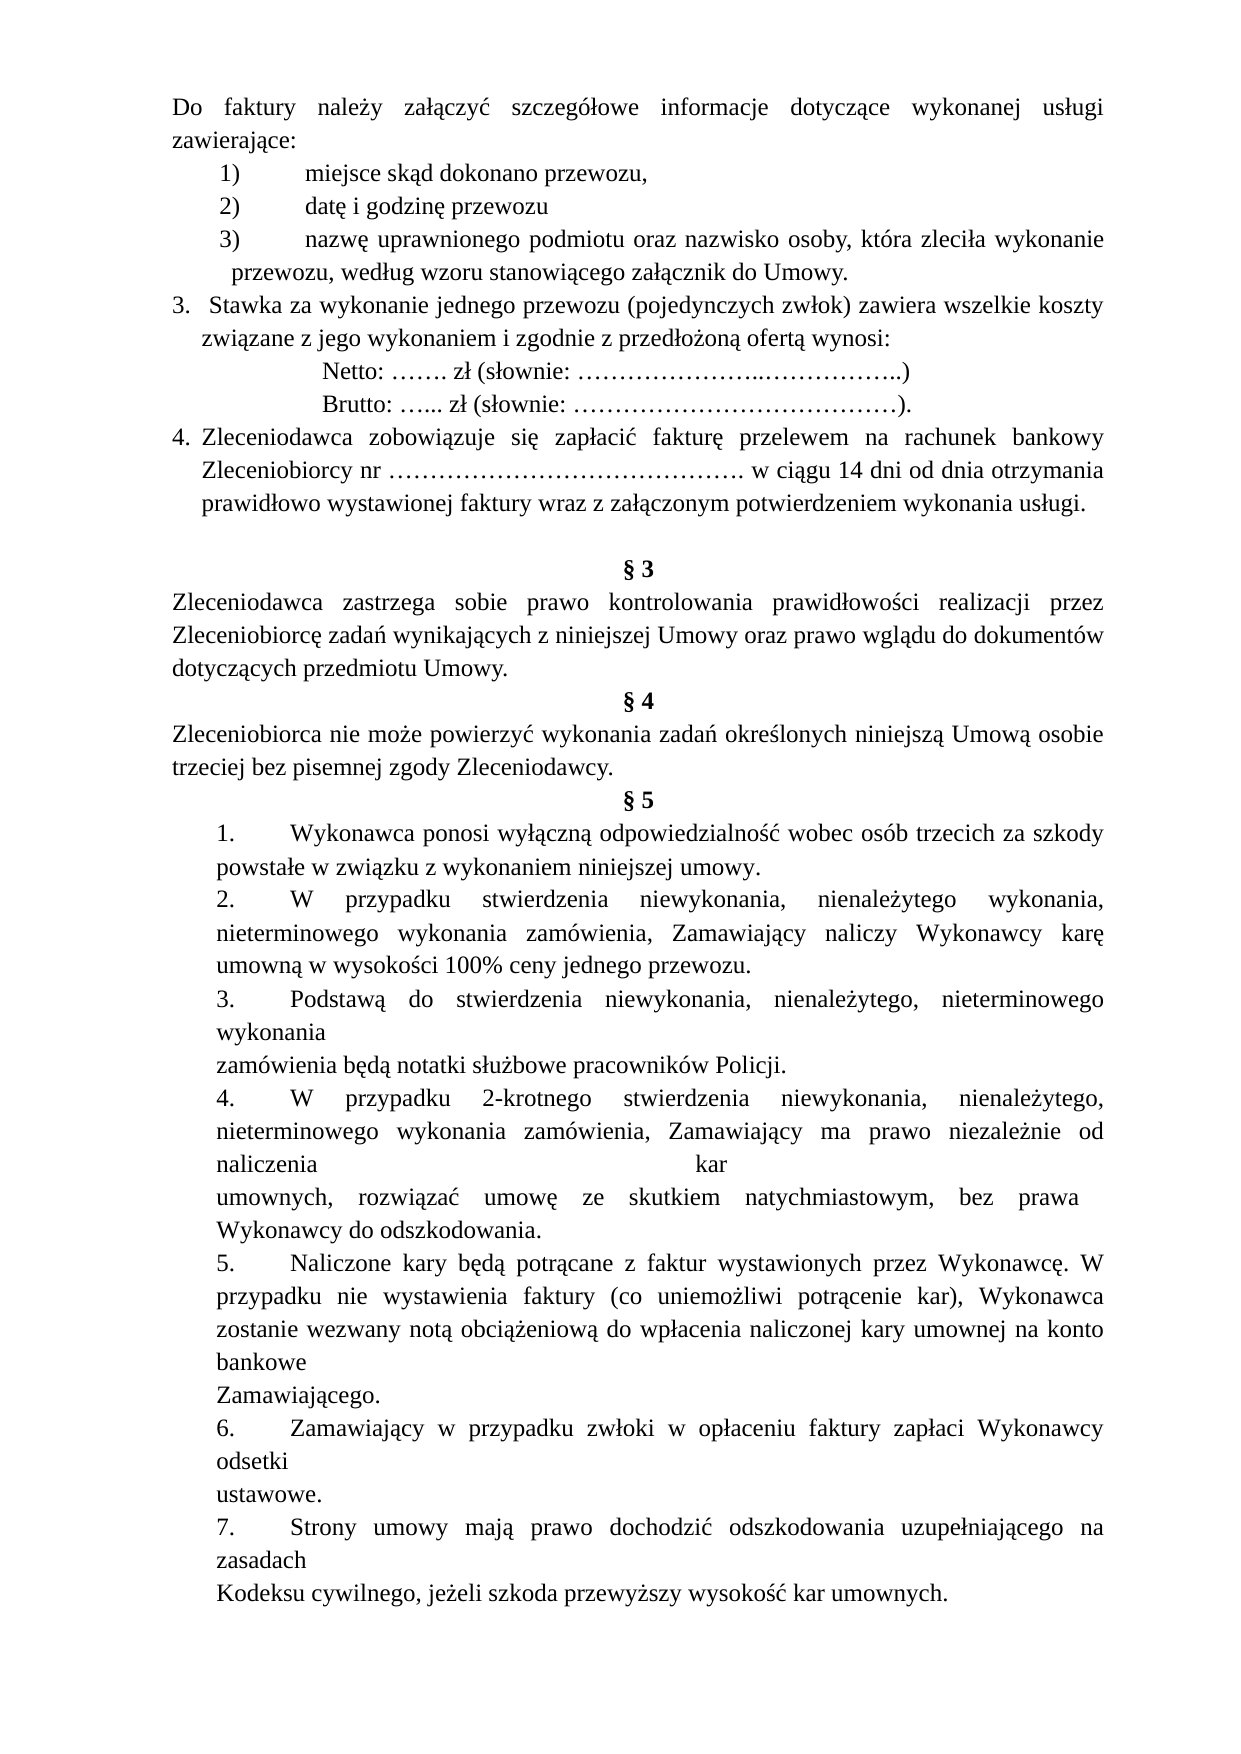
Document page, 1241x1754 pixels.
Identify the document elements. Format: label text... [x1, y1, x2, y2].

list W przypadku stwierdzenia niewykonania, nienależytego wykonania, nieterminowego wykonania zamówienia, Zamawiający naliczy Wykonawcy karę umowną w wysokości 100% ceny jednego przewozu. [216, 884, 1105, 979]
list Stawka za wykonanie jednego przewozu (pojedynczych zwłok) zawiera wszelkie koszty związane z jego wykonaniem i zgodnie z przedłożoną ofertą wynosi: [172, 290, 1105, 352]
list Strony umowy mają prawo dochodzić odszkodowania uzupełniającego na zasadach Kodeksu cywilnego, jeżeli szkoda przewyższy wysokość kar umownych. [216, 1512, 1105, 1607]
list datę i godzinę przewozu [219, 191, 1105, 220]
text Do faktury należy załączyć szczegółowe informacje dotyczące wykonanej usługi zawierające: [172, 92, 1105, 154]
text Netto: ……. zł (słownie: …………………..……………..) [284, 356, 1105, 385]
text § 4 [172, 686, 1105, 715]
list Podstawą do stwierdzenia niewykonania, nienależytego, nieterminowego wykonania zamówienia będą notatki służbowe pracowników Policji. [216, 984, 1105, 1078]
text § 5 [172, 786, 1105, 814]
list miejsce skąd dokonano przewozu, [219, 158, 1105, 187]
list nazwę uprawnionego podmiotu oraz nazwisko osoby, która zleciła wykonanie przewozu, według wzoru stanowiącego załącznik do Umowy. [219, 224, 1105, 286]
text Zleceniodawca zastrzega sobie prawo kontrolowania prawidłowości realizacji przez Zleceniobiorcę zadań wynikających z niniejszej Umowy oraz prawo wglądu do dokumentów dotyczących przedmiotu Umowy. [172, 587, 1105, 682]
text Zleceniobiorca nie może powierzyć wykonania zadań określonych niniejszą Umową osobie trzeciej bez pisemnej zgody Zleceniodawcy. [172, 719, 1105, 781]
list Zamawiający w przypadku zwłoki w opłaceniu faktury zapłaci Wykonawcy odsetki ustawowe. [216, 1413, 1105, 1508]
list Wykonawca ponosi wyłączną odpowiedzialność wobec osób trzecich za szkody powstałe w związku z wykonaniem niniejszej umowy. [216, 818, 1105, 880]
list Naliczone kary będą potrącane z faktur wystawionych przez Wykonawcę. W przypadku nie wystawienia faktury (co uniemożliwi potrącenie kar), Wykonawca zostanie wezwany notą obciążeniową do wpłacenia naliczonej kary umownej na konto bankowe Zamawiającego. [216, 1248, 1105, 1409]
list W przypadku 2-krotnego stwierdzenia niewykonania, nienależytego, nieterminowego wykonania zamówienia, Zamawiający ma prawo niezależnie od naliczenia kar umownych, rozwiązać umowę ze skutkiem natychmiastowym, bez prawa Wykonawcy do odszkodowania. [216, 1083, 1105, 1243]
list Zleceniodawca zobowiązuje się zapłacić fakturę przelewem na rachunek bankowy Zleceniobiorcy nr ……………………………………. w ciągu 14 dni od dnia otrzymania prawidłowo wystawionej faktury wraz z załączonym potwierdzeniem wykonania usługi. [172, 422, 1105, 517]
text § 3 [172, 554, 1105, 583]
text Brutto: …... zł (słownie: …………………………………). [284, 389, 1105, 418]
